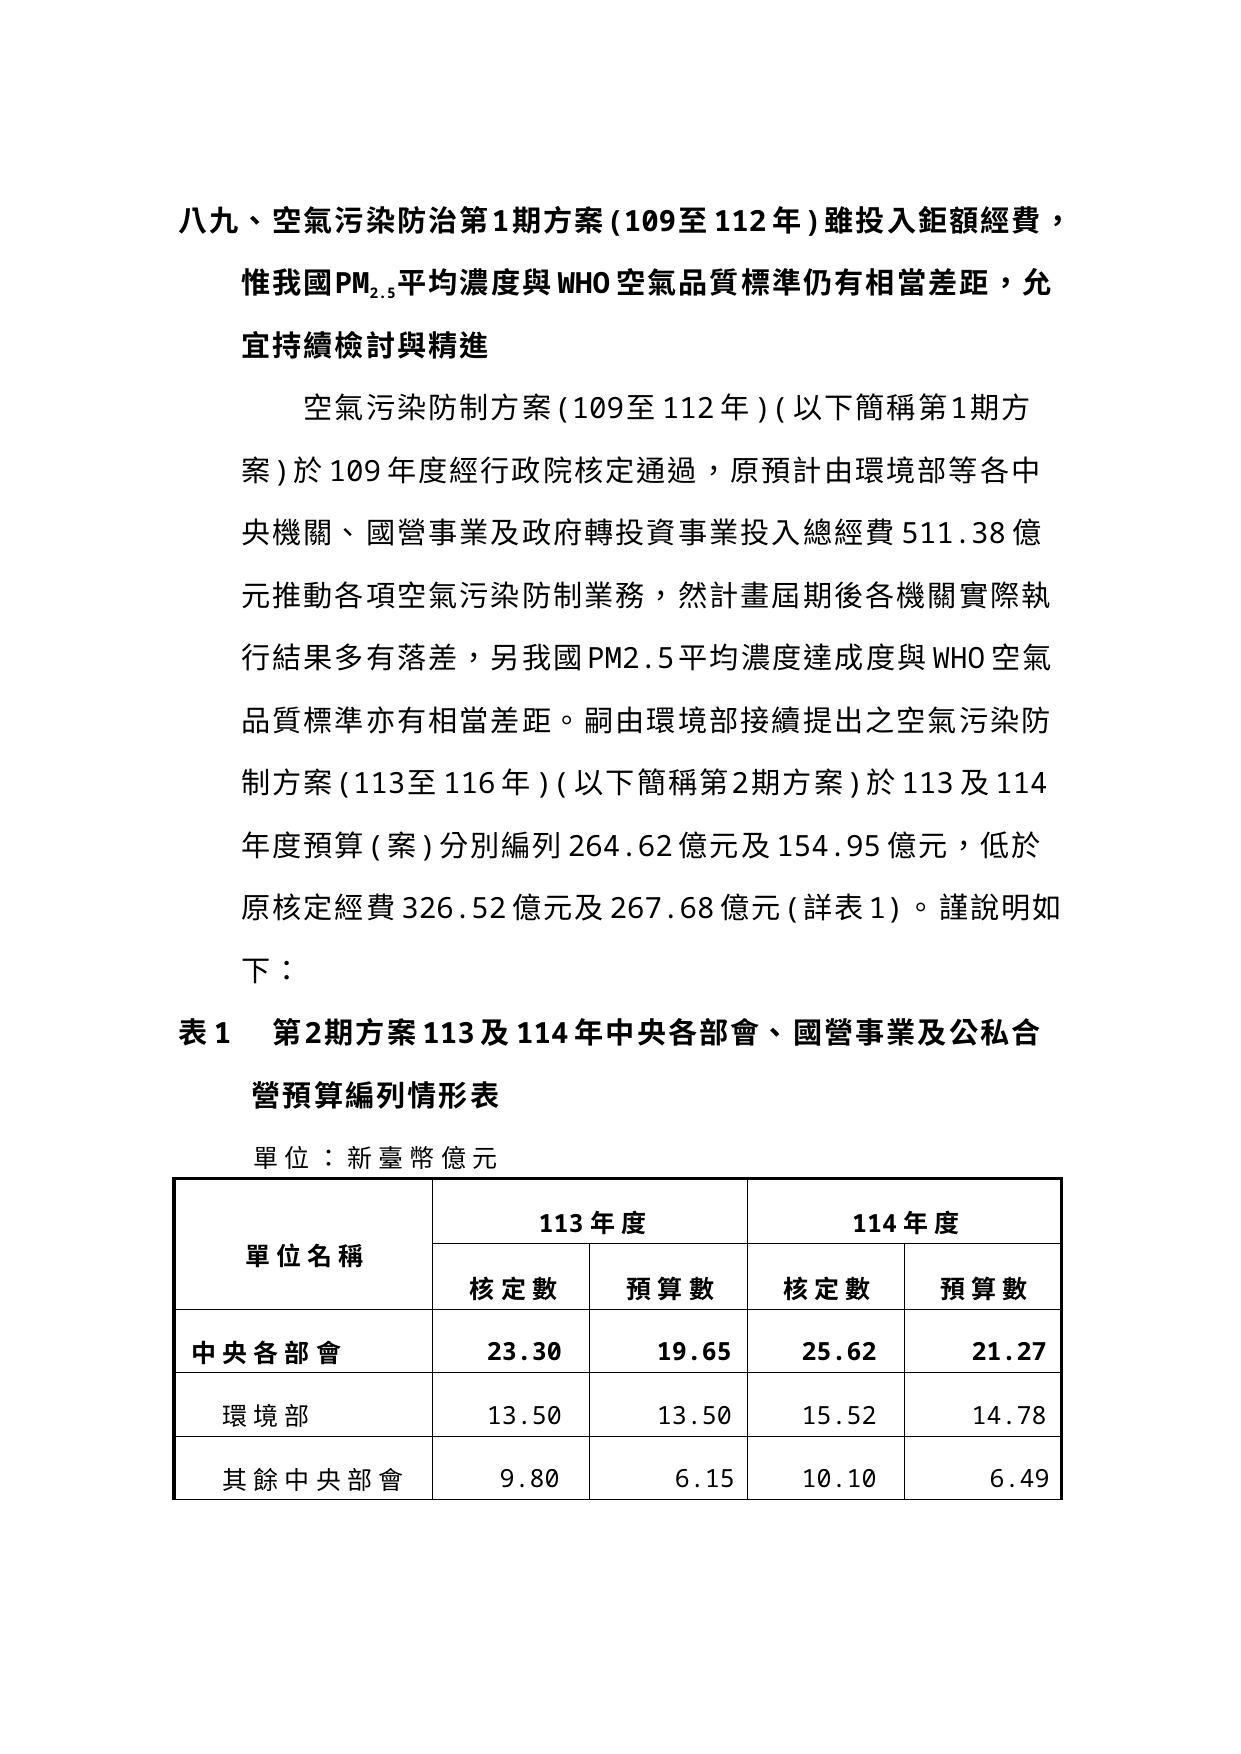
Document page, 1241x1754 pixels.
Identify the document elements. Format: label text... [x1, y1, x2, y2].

table_cell 23.30 [433, 1310, 589, 1372]
text 空氣污染防制方案(109至112年)(以下簡稱第1期方案)於109年度經行政院核定通過，原預計由環境部等各中央機關、國營事業及政府轉投資事業投入總經費511.38億元推動各項空氣污染防制業務，然計畫屆期後各機關實際執行結果多有落差，另我國PM2.5平均濃度達成度與WHO空氣品質標準亦有相當差距。嗣由環境部接續提出之空氣污染防制方案(113至116年)(以下簡稱第2期方案)於113及114年度預算(案)分別編列264.62億元及154.95億元，低於原核定經費326.52億元及267.68億元(詳表1)。謹說明如下： [236, 365, 1063, 990]
table_cell 環境部 [176, 1373, 432, 1436]
table_cell 14.78 [905, 1373, 1060, 1436]
table_header 114年度 [748, 1180, 1060, 1243]
table_cell 10.10 [748, 1437, 904, 1499]
table_cell 核定數 [433, 1244, 589, 1308]
table_cell 核定數 [748, 1244, 904, 1308]
table_cell 25.62 [748, 1310, 904, 1372]
table_cell 預算數 [590, 1244, 747, 1308]
table_cell 中央各部會 [176, 1310, 432, 1372]
text 八九、空氣污染防治第1期方案(109至112年)雖投入鉅額經費，惟我國PM2.5平均濃度與WHO空氣品質標準仍有相當差距，允宜持續檢討與精進 [177, 177, 1063, 365]
table_cell 21.27 [905, 1310, 1060, 1372]
table_cell 13.50 [433, 1373, 589, 1436]
table_cell 9.80 [433, 1437, 589, 1499]
table_cell 其餘中央部會 [176, 1437, 432, 1499]
table_cell 6.49 [905, 1437, 1060, 1499]
table_cell 15.52 [748, 1373, 904, 1436]
table_header 單位名稱 [176, 1180, 432, 1308]
text 表1 第2期方案113及114年中央各部會、國營事業及公私合營預算編列情形表 單位：新臺幣億元 [174, 990, 1063, 1177]
table_cell 13.50 [590, 1373, 747, 1436]
table_cell 19.65 [590, 1310, 747, 1372]
table_header 113年度 [433, 1180, 747, 1243]
table_cell 6.15 [590, 1437, 747, 1499]
table_cell 預算數 [905, 1244, 1060, 1308]
